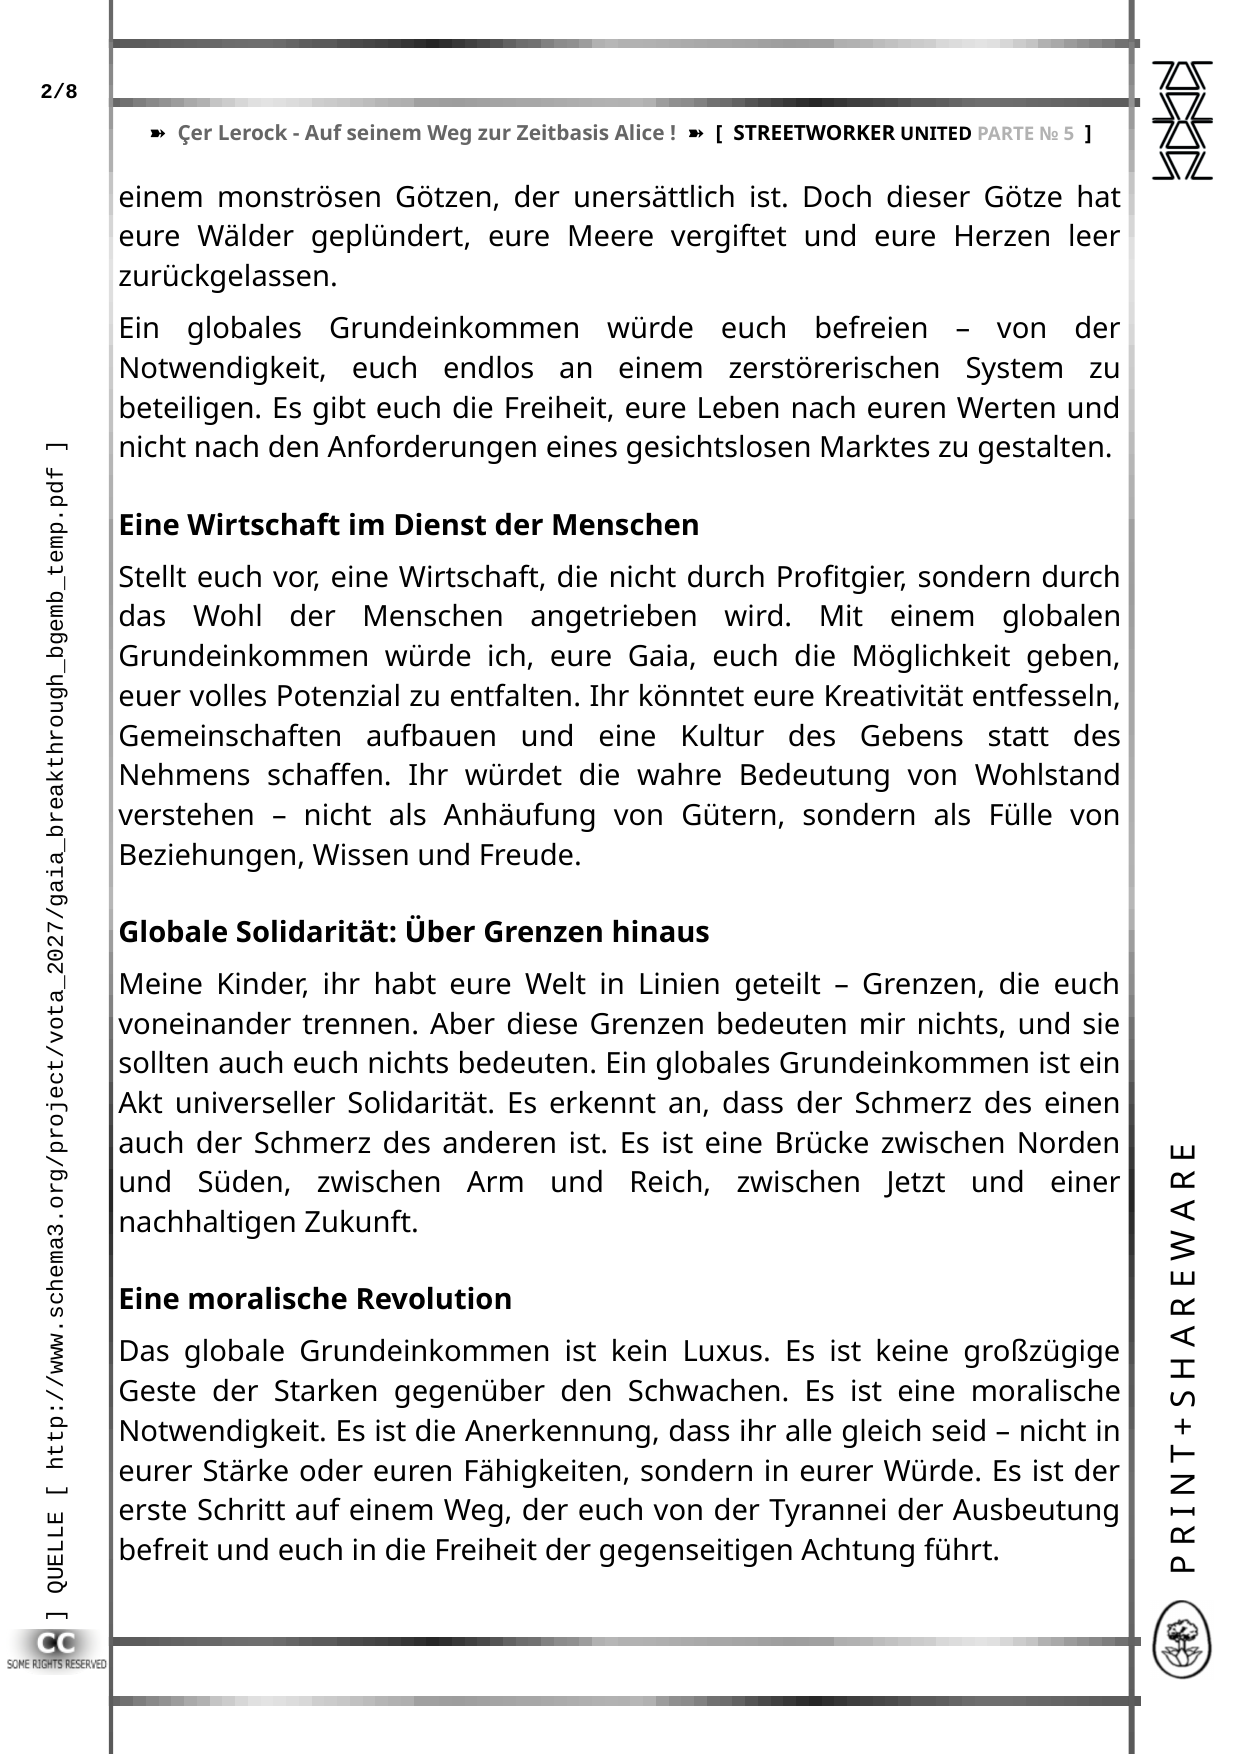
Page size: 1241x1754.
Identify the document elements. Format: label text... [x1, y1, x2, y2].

subtitle Eine Wirtschaft im Dienst der Menschen [118, 504, 1122, 543]
subtitle Globale Solidarität: Über Grenzen hinaus [118, 911, 1122, 951]
subtitle Eine moralische Revolution [118, 1278, 1122, 1318]
picture [1151, 60, 1214, 181]
text Ein globales Grundeinkommen würde euch befreien – von der Notwendigkeit, euch endlos an einem zerstörerischen System zu beteiligen. Es gibt euch die Freiheit, eure Leben nach euren Werten und nicht nach den Anforderungen eines gesichtslosen Marktes zu gestalten. [118, 308, 1122, 466]
text einem monströsen Götzen, der unersättlich ist. Doch dieser Götze hat eure Wälder geplündert, eure Meere vergiftet und eure Herzen leer zurückgelassen. [118, 176, 1122, 295]
picture [0, 1629, 108, 1675]
picture [1150, 1600, 1214, 1680]
text Das globale Grundeinkommen ist kein Luxus. Es ist keine großzügige Geste der Starken gegenüber den Schwachen. Es ist eine moralische Notwendigkeit. Es ist die Anerkennung, dass ihr alle gleich seid – nicht in eurer Stärke oder euren Fähigkeiten, sondern in eurer Würde. Es ist der erste Schritt auf einem Weg, der euch von der Tyrannei der Ausbeutung befreit und euch in die Freiheit der gegenseitigen Achtung führt. [118, 1331, 1122, 1569]
text Meine Kinder, ihr habt eure Welt in Linien geteilt – Grenzen, die euch voneinander trennen. Aber diese Grenzen bedeuten mir nichts, und sie sollten auch euch nichts bedeuten. Ein globales Grundeinkommen ist ein Akt universeller Solidarität. Es erkennt an, dass der Schmerz des einen auch der Schmerz des anderen ist. Es ist eine Brücke zwischen Norden und Süden, zwischen Arm und Reich, zwischen Jetzt und einer nachhaltigen Zukunft. [118, 963, 1122, 1241]
text Stellt euch vor, eine Wirtschaft, die nicht durch Profitgier, sondern durch das Wohl der Menschen angetrieben wird. Mit einem globalen Grundeinkommen würde ich, eure Gaia, euch die Möglichkeit geben, euer volles Potenzial zu entfalten. Ihr könntet eure Kreativität entfesseln, Gemeinschaften aufbauen und eine Kultur des Gebens statt des Nehmens schaffen. Ihr würdet die wahre Bedeutung von Wohlstand verstehen – nicht als Anhäufung von Gütern, sondern als Fülle von Beziehungen, Wissen und Freude. [118, 556, 1122, 873]
